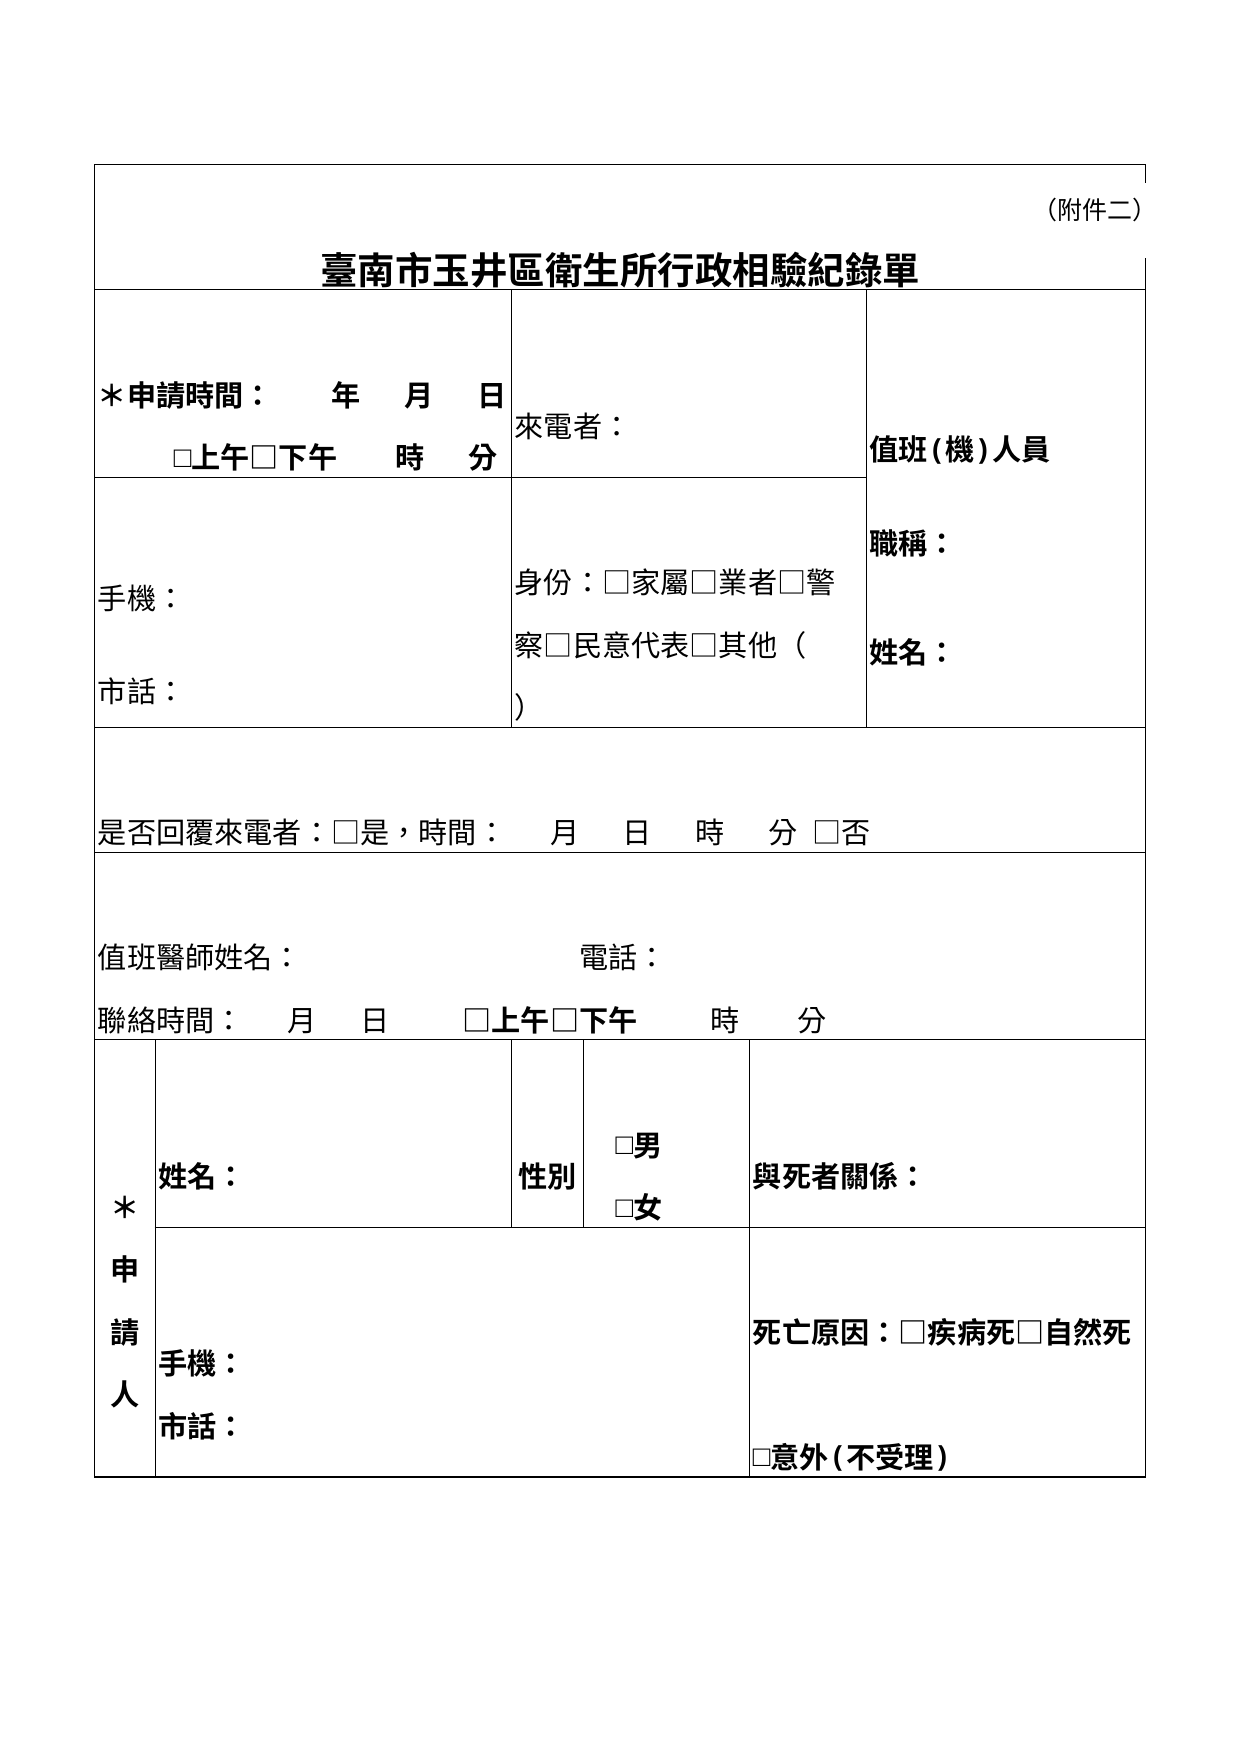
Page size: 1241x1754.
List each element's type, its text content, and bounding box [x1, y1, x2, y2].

table_cell 值班(機)人員 職稱： 姓名： [1001, 183, 1188, 258]
table_cell 姓名： [156, 1040, 511, 1227]
table_cell 來電者： [512, 290, 866, 477]
table_cell ＊申請人 [95, 1040, 155, 1476]
table_cell 手機： 市話： [95, 478, 511, 727]
table_cell 身份：□家屬□業者□警察□民意代表□其他（ ） [512, 478, 866, 727]
table_cell ＊申請時間： 年 月 日 □上午□下午 時 分 [95, 290, 511, 477]
table_cell 死亡原因：□疾病死□自然死 □意外(不受理) [750, 1228, 1145, 1476]
table_cell 手機： 市話： [156, 1228, 749, 1476]
table_cell 與死者關係： [750, 1040, 1145, 1227]
table_cell □男 □女 [584, 1040, 749, 1227]
table_cell 值班(機)人員 職稱： 姓名： [867, 290, 1145, 727]
table_header 臺南市玉井區衛生所行政相驗紀錄單 [95, 165, 1145, 289]
table_cell 性別 [512, 1040, 583, 1227]
table_cell 是否回覆來電者：□是，時間： 月 日 時 分 □否 [95, 728, 1145, 852]
table_cell 值班醫師姓名： 電話： 聯絡時間： 月 日 □上午□下午 時 分 [95, 853, 1145, 1039]
